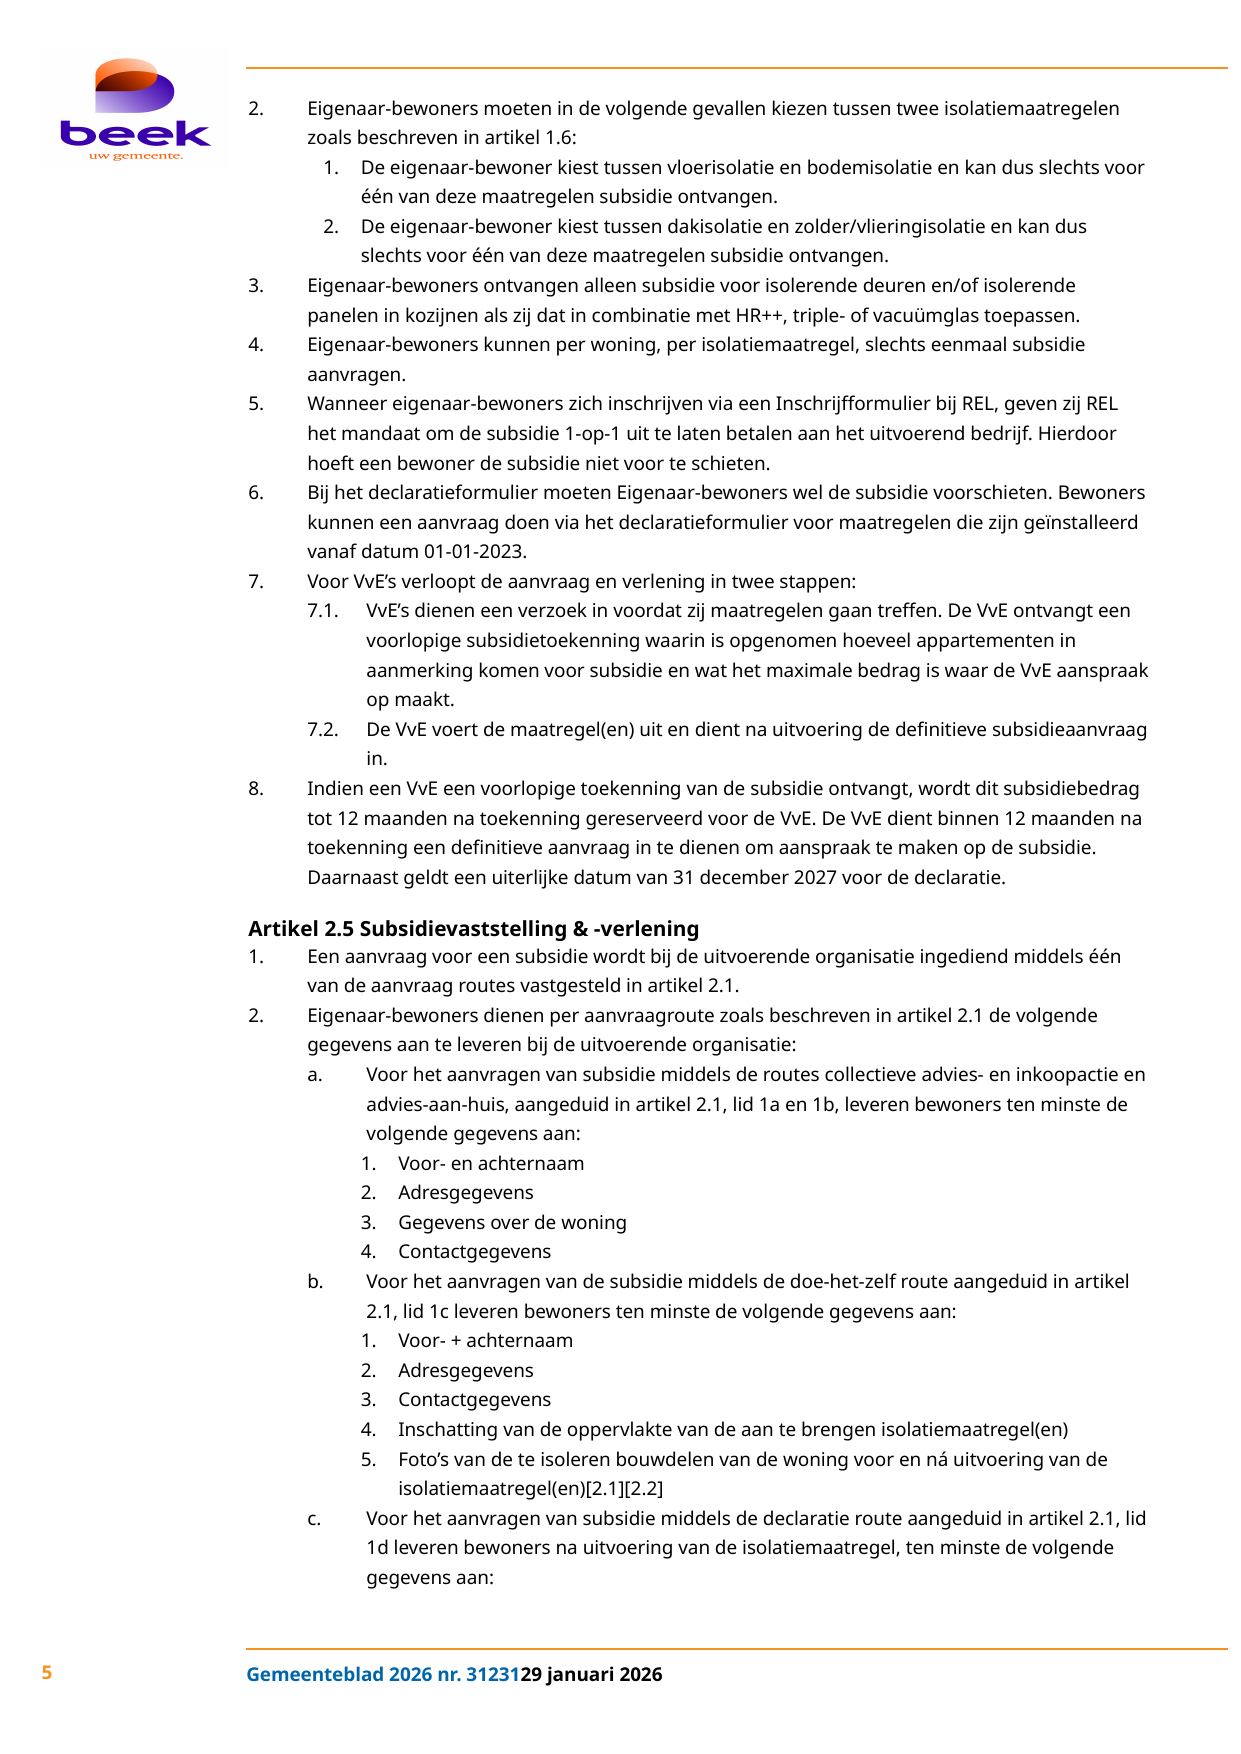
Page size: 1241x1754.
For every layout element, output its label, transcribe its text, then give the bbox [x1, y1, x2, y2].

list De VvE voert de maatregel(en) uit en dient na uitvoering de definitieve subsidieaanvraag in. [307, 716, 1152, 771]
list Voor het aanvragen van subsidie middels de routes collectieve advies- en inkoopactie en advies-aan-huis, aangeduid in artikel 2.1, lid 1a en 1b, leveren bewoners ten minste de volgende gegevens aan: [307, 1061, 1152, 1146]
list De eigenaar-bewoner kiest tussen dakisolatie en zolder/vlieringisolatie en kan dus slechts voor één van deze maatregelen subsidie ontvangen. [323, 213, 1152, 268]
list Voor- + achternaam [361, 1327, 1152, 1353]
list Gegevens over de woning [361, 1209, 1152, 1235]
list Contactgegevens [361, 1239, 1152, 1264]
list Eigenaar-bewoners kunnen per woning, per isolatiemaatregel, slechts eenmaal subsidie aanvragen. [248, 331, 1152, 387]
text Artikel 2.5 Subsidievaststelling & -verlening [248, 914, 1152, 943]
list Eigenaar-bewoners moeten in de volgende gevallen kiezen tussen twee isolatiemaatregelen zoals beschreven in artikel 1.6: [248, 95, 1152, 150]
list De eigenaar-bewoner kiest tussen vloerisolatie en bodemisolatie en kan dus slechts voor één van deze maatregelen subsidie ontvangen. [323, 154, 1152, 209]
list Voor- en achternaam [361, 1150, 1152, 1176]
list Inschatting van de oppervlakte van de aan te brengen isolatiemaatregel(en) [361, 1416, 1152, 1442]
list Wanneer eigenaar-bewoners zich inschrijven via een Inschrijfformulier bij REL, geven zij REL het mandaat om de subsidie 1-op-1 uit te laten betalen aan het uitvoerend bedrijf. Hierdoor hoeft een bewoner de subsidie niet voor te schieten. [248, 391, 1152, 476]
list Voor VvE’s verloopt de aanvraag en verlening in twee stappen: [248, 568, 1152, 594]
list Contactgegevens [361, 1387, 1152, 1412]
list Voor het aanvragen van de subsidie middels de doe-het-zelf route aangeduid in artikel 2.1, lid 1c leveren bewoners ten minste de volgende gegevens aan: [307, 1268, 1152, 1323]
list Eigenaar-bewoners ontvangen alleen subsidie voor isolerende deuren en/of isolerende panelen in kozijnen als zij dat in combinatie met HR++, triple- of vacuümglas toepassen. [248, 272, 1152, 328]
list Indien een VvE een voorlopige toekenning van de subsidie ontvangt, wordt dit subsidiebedrag tot 12 maanden na toekenning gereserveerd voor de VvE. De VvE dient binnen 12 maanden na toekenning een definitieve aanvraag in te dienen om aanspraak te maken op de subsidie. Daarnaast geldt een uiterlijke datum van 31 december 2027 voor de declaratie. [248, 775, 1152, 890]
list Eigenaar-bewoners dienen per aanvraagroute zoals beschreven in artikel 2.1 de volgende gegevens aan te leveren bij de uitvoerende organisatie: [248, 1002, 1152, 1057]
list Bij het declaratieformulier moeten Eigenaar-bewoners wel de subsidie voorschieten. Bewoners kunnen een aanvraag doen via het declaratieformulier voor maatregelen die zijn geïnstalleerd vanaf datum 01-01-2023. [248, 479, 1152, 564]
list Een aanvraag voor een subsidie wordt bij de uitvoerende organisatie ingediend middels één van de aanvraag routes vastgesteld in artikel 2.1. [248, 943, 1152, 998]
list Adresgegevens [361, 1357, 1152, 1383]
list VvE’s dienen een verzoek in voordat zij maatregelen gaan treffen. De VvE ontvangt een voorlopige subsidietoekenning waarin is opgenomen hoeveel appartementen in aanmerking komen voor subsidie en wat het maximale bedrag is waar de VvE aanspraak op maakt. [307, 598, 1152, 712]
list Foto’s van de te isoleren bouwdelen van de woning voor en ná uitvoering van de isolatiemaatregel(en)[2.1][2.2] [361, 1446, 1152, 1501]
list Adresgegevens [361, 1179, 1152, 1205]
list Voor het aanvragen van subsidie middels de declaratie route aangeduid in artikel 2.1, lid 1d leveren bewoners na uitvoering van de isolatiemaatregel, ten minste de volgende gegevens aan: [307, 1505, 1152, 1590]
picture [41, 47, 231, 172]
